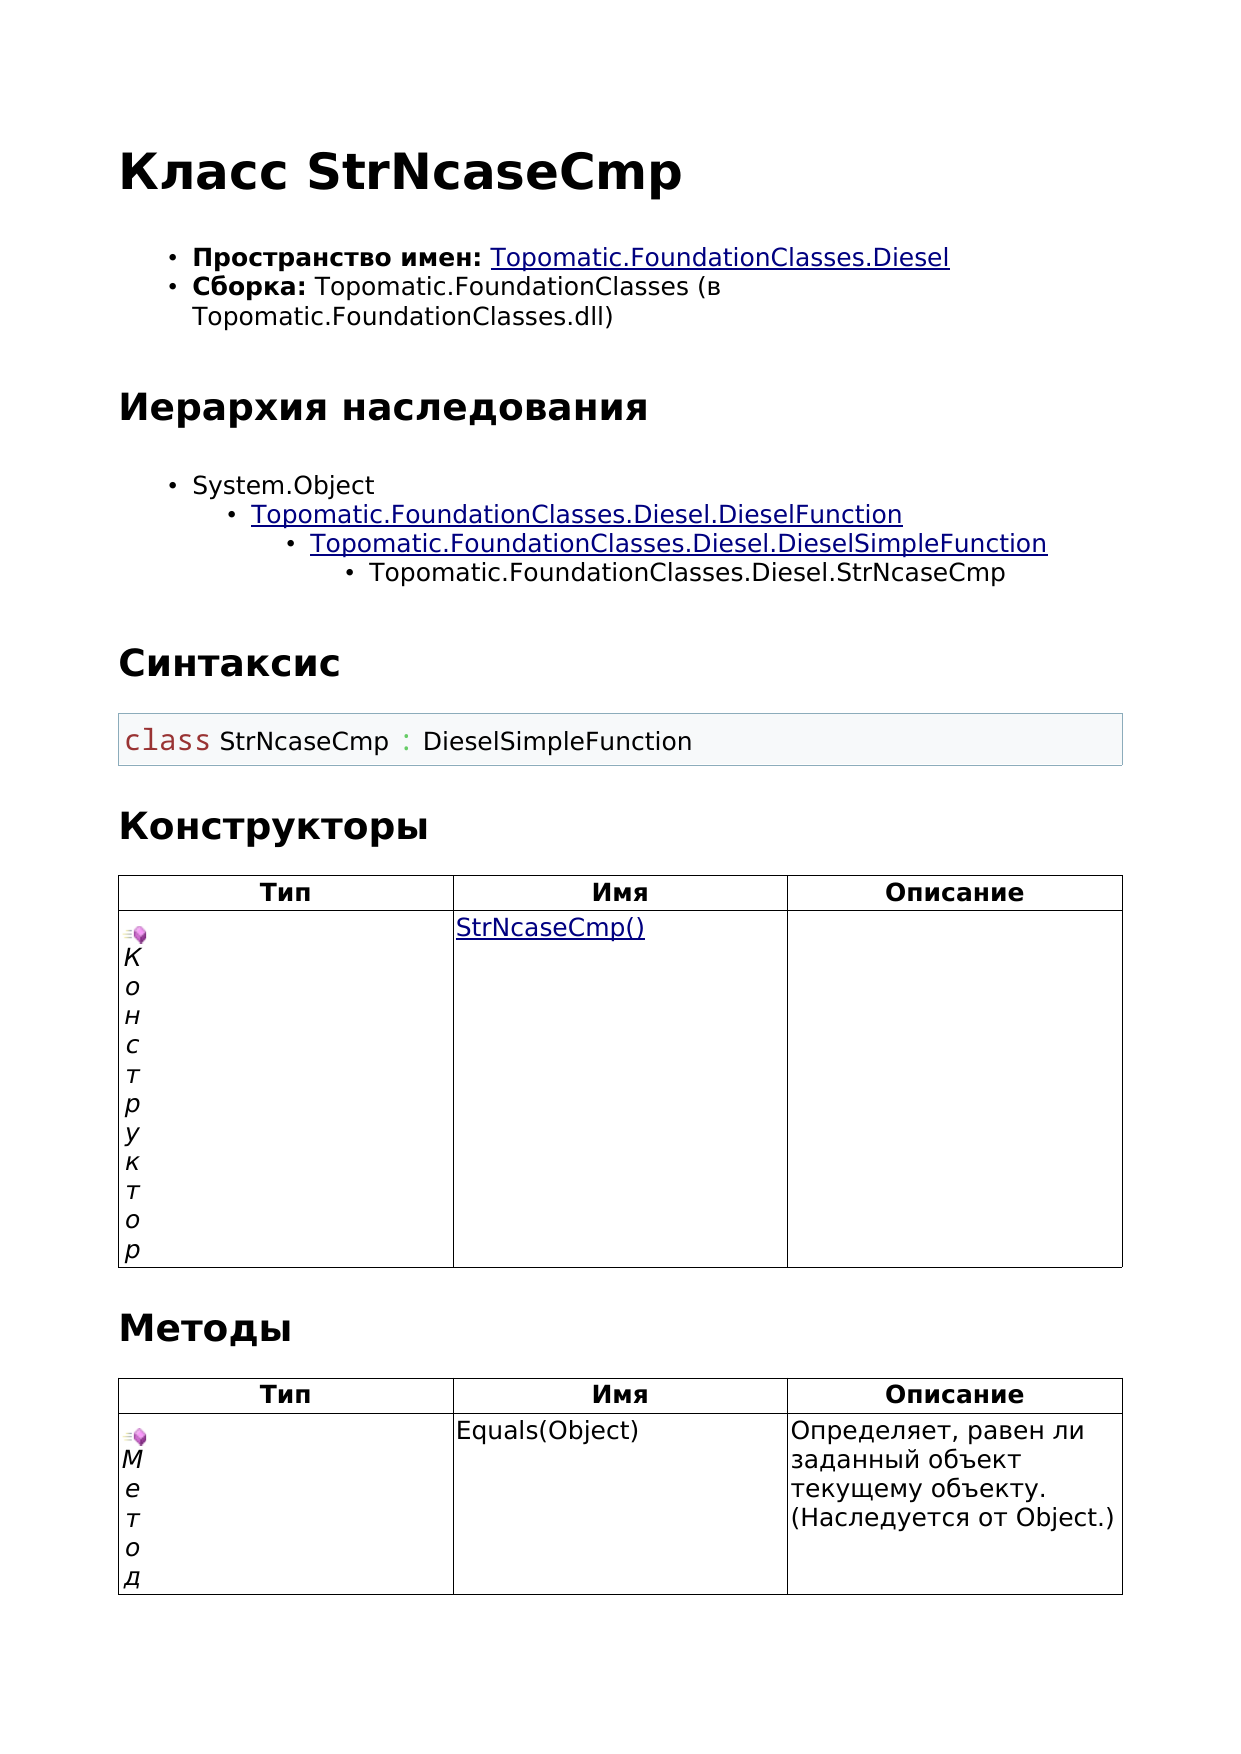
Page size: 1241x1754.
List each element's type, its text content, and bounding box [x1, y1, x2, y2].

subtitle Синтаксис [118, 642, 1122, 686]
list Сборка: Topomatic.FoundationClasses (в Topomatic.FoundationClasses.dll) [177, 272, 1122, 331]
table_cell Equals(Object) [454, 1414, 787, 1594]
table_header Имя [454, 1379, 787, 1413]
picture [121, 1428, 147, 1446]
table_header Описание [788, 876, 1122, 910]
table_header Описание [788, 1379, 1122, 1413]
list Пространство имен: Topomatic.FoundationClasses.Diesel [177, 243, 1122, 272]
subtitle Методы [118, 1307, 1122, 1350]
subtitle Конструкторы [118, 804, 1122, 848]
list Topomatic.FoundationClasses.Diesel.DieselSimpleFunction [295, 529, 1122, 558]
table_cell StrNcaseCmp() [454, 911, 787, 1267]
list Topomatic.FoundationClasses.Diesel.DieselFunction [236, 500, 1122, 529]
table_cell [119, 1414, 453, 1594]
table_header class StrNcaseCmp : DieselSimpleFunction [119, 714, 1122, 764]
subtitle Класс StrNcaseCmp [118, 143, 1122, 201]
picture [121, 926, 147, 944]
subtitle Иерархия наследования [118, 385, 1122, 429]
table_cell Определяет, равен ли заданный объект текущему объекту. (Наследуется от Object.) [788, 1414, 1122, 1594]
list System.Object [177, 471, 1122, 500]
table_cell [788, 911, 1122, 1267]
table_cell [119, 911, 453, 1267]
table_header Тип [119, 876, 453, 910]
table_header Имя [454, 876, 787, 910]
list Topomatic.FoundationClasses.Diesel.StrNcaseCmp [354, 558, 1122, 588]
table_header Тип [119, 1379, 453, 1413]
